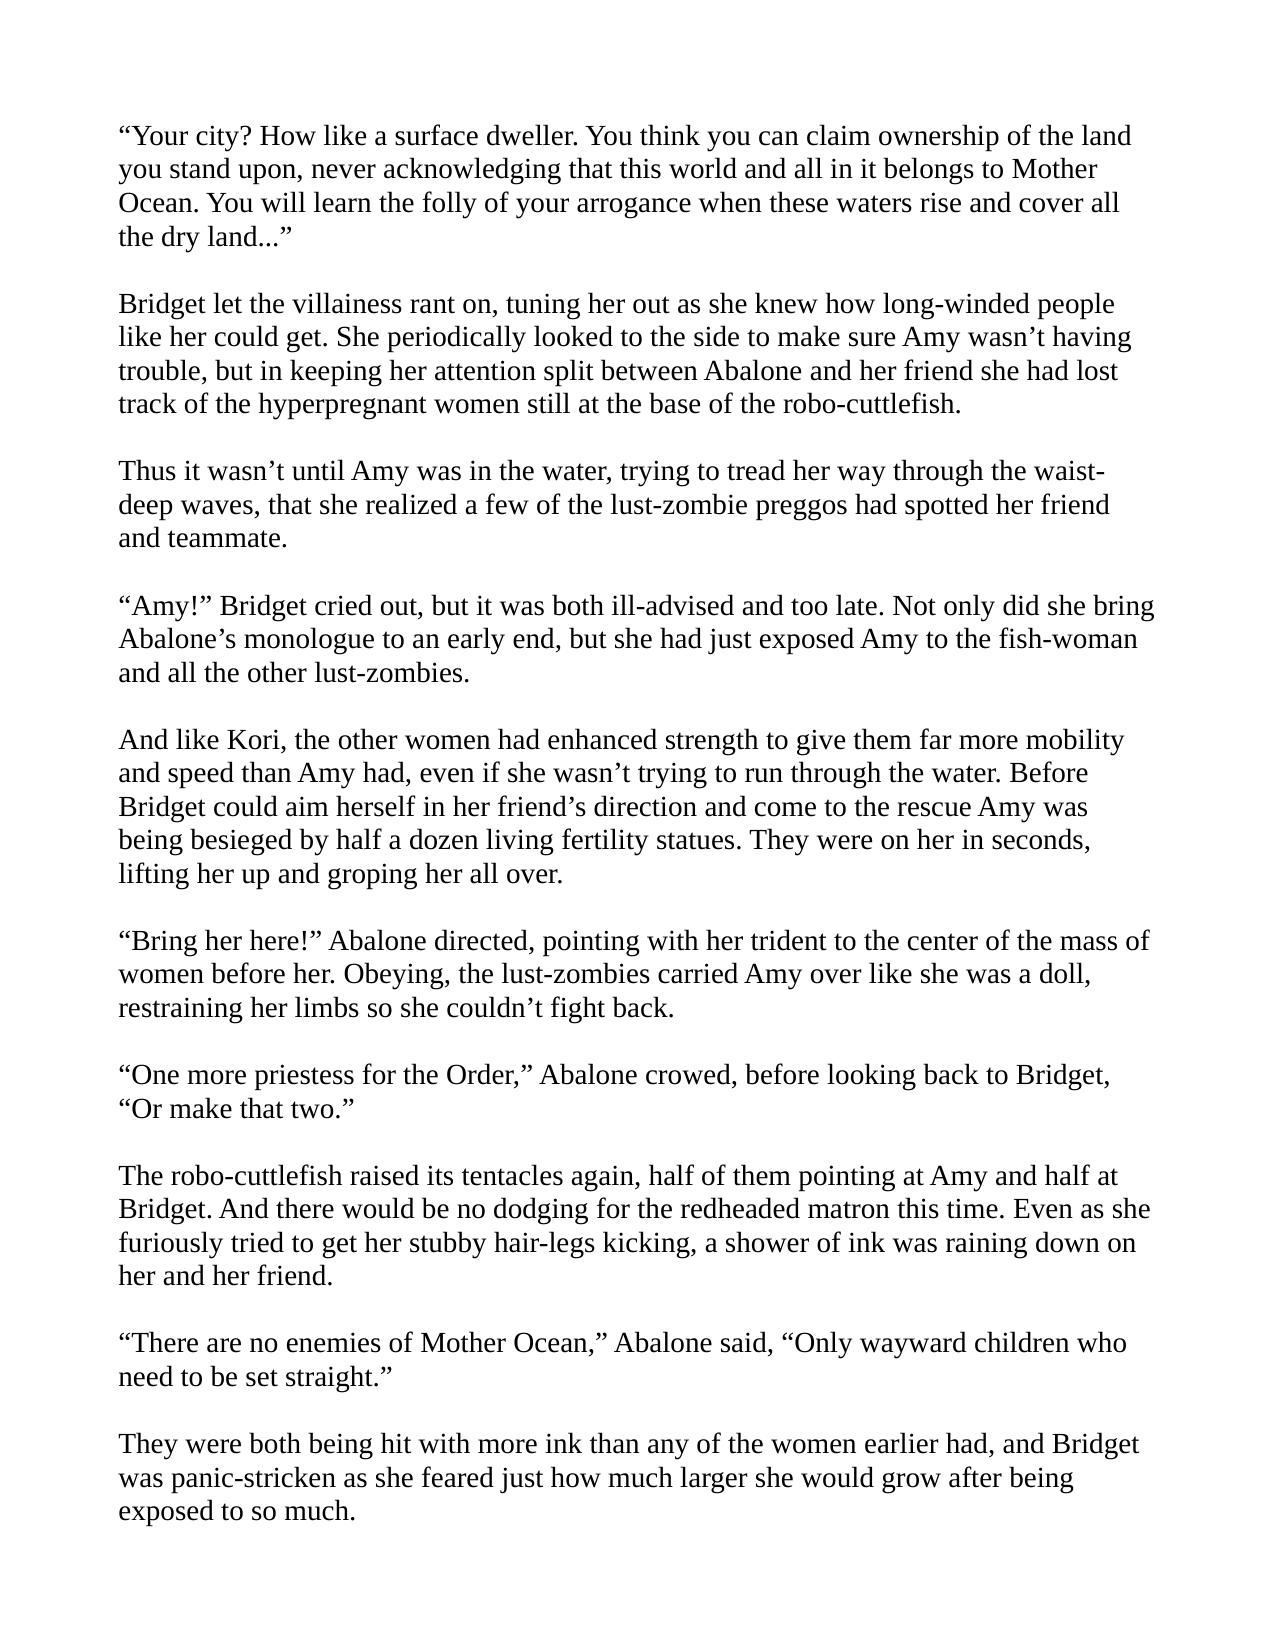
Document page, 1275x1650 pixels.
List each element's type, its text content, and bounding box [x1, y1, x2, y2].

text “One more priestess for the Order,” Abalone crowed, before looking back to Bridget, “Or make that two.” [118, 1057, 1157, 1124]
text “Bring her here!” Abalone directed, pointing with her trident to the center of the mass of women before her. Obeying, the lust-zombies carried Amy over like she was a doll, restraining her limbs so she couldn’t fight back. [118, 923, 1157, 1024]
text “There are no enemies of Mother Ocean,” Abalone said, “Only wayward children who need to be set straight.” [118, 1326, 1157, 1393]
text And like Kori, the other women had enhanced strength to give them far more mobility and speed than Amy had, even if she wasn’t trying to run through the water. Before Bridget could aim herself in her friend’s direction and come to the rescue Amy was being besieged by half a dozen living fertility statues. They were on her in seconds, lifting her up and groping her all over. [118, 722, 1157, 889]
text Bridget let the villainess rant on, tuning her out as she knew how long-winded people like her could get. She periodically looked to the side to make sure Amy wasn’t having trouble, but in keeping her attention split between Abalone and her friend she had lost track of the hyperpregnant women still at the base of the robo-cuttlefish. [118, 286, 1157, 420]
text The robo-cuttlefish raised its tentacles again, half of them pointing at Amy and half at Bridget. And there would be no dodging for the redheaded matron this time. Even as she furiously tried to get her stubby hair-legs kicking, a shower of ink was raining down on her and her friend. [118, 1158, 1157, 1292]
text Thus it wasn’t until Amy was in the water, trying to tread her way through the waist-deep waves, that she realized a few of the lust-zombie preggos had spotted her friend and teammate. [118, 453, 1157, 554]
text “Amy!” Bridget cried out, but it was both ill-advised and too late. Not only did she bring Abalone’s monologue to an early end, but she had just exposed Amy to the fish-woman and all the other lust-zombies. [118, 588, 1157, 688]
text “Your city? How like a surface dweller. You think you can claim ownership of the land you stand upon, never acknowledging that this world and all in it belongs to Mother Ocean. You will learn the folly of your arrogance when these waters rise and cover all the dry land...” [118, 118, 1157, 252]
text They were both being hit with more ink than any of the women earlier had, and Bridget was panic-stricken as she feared just how much larger she would grow after being exposed to so much. [118, 1426, 1157, 1527]
